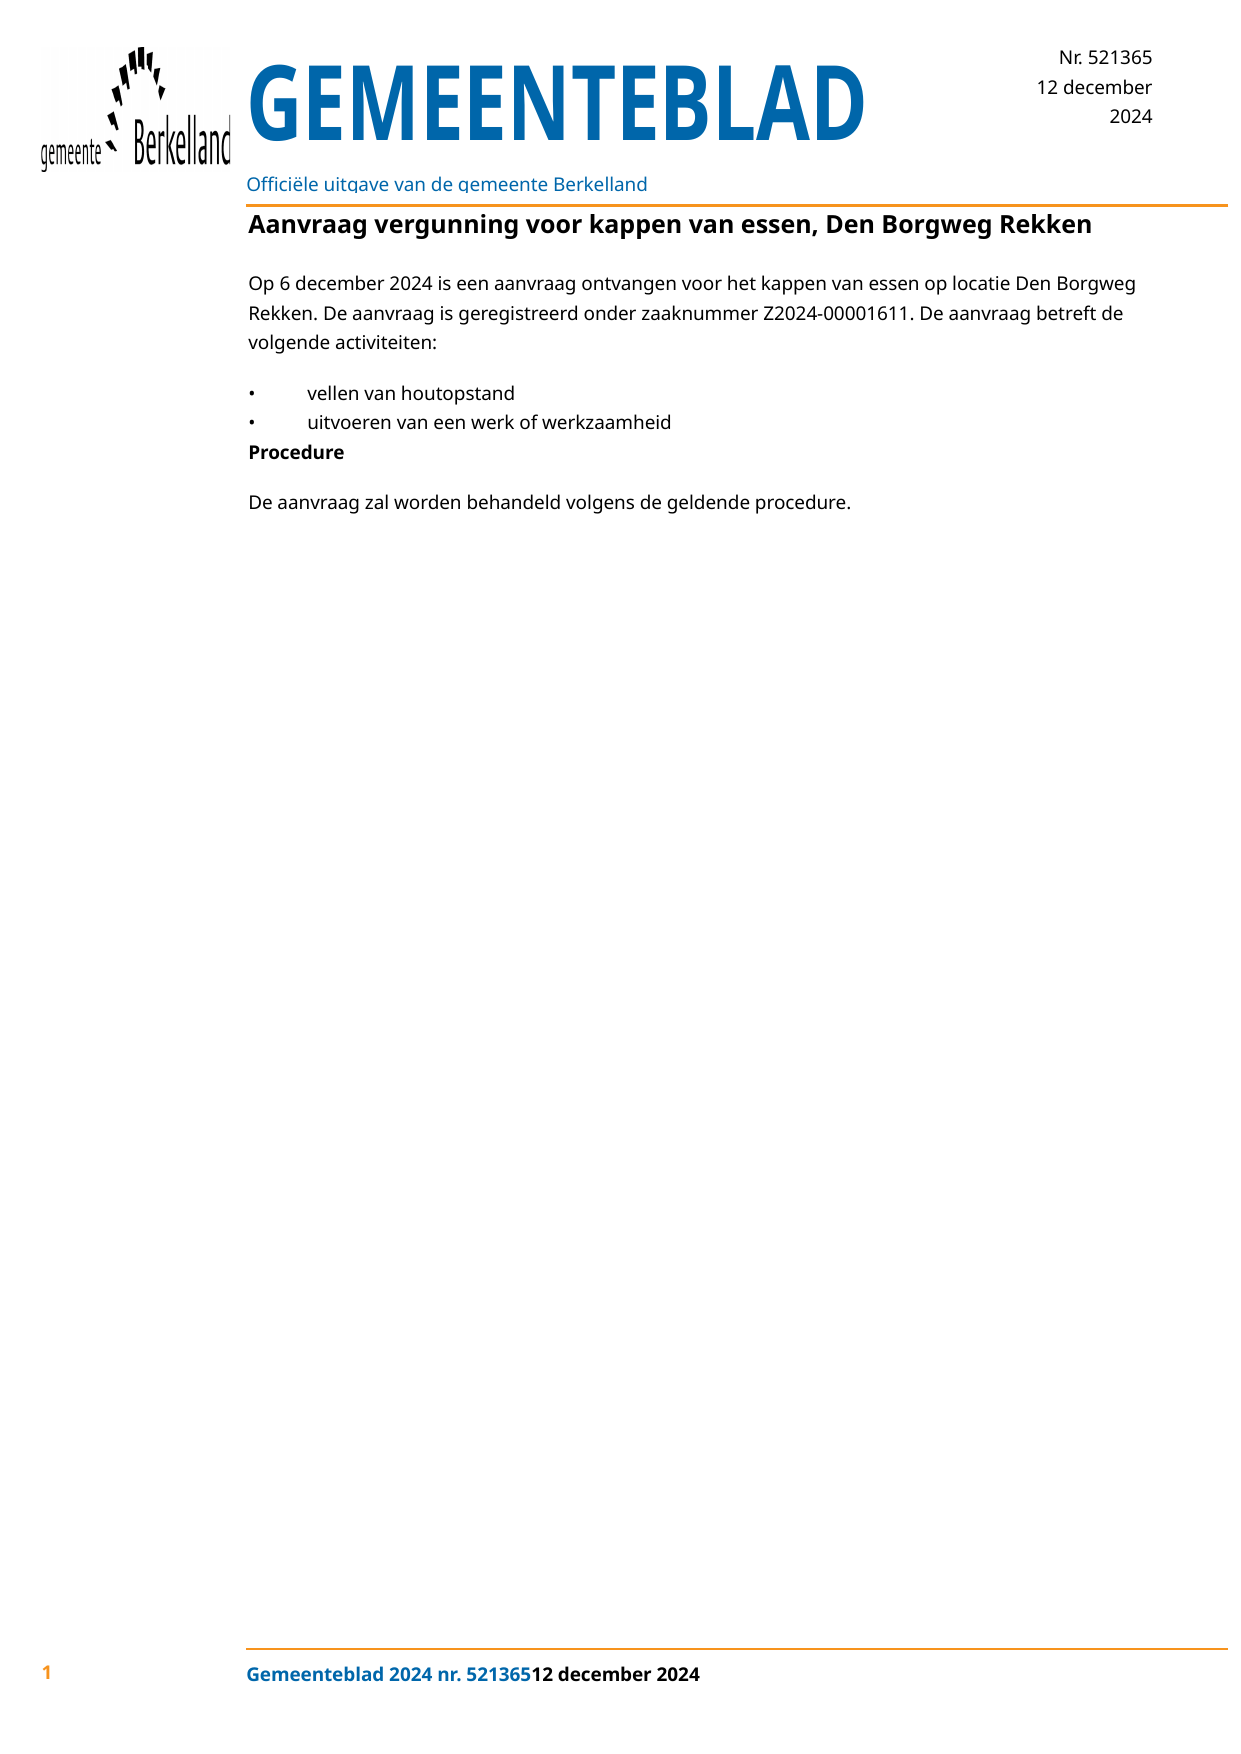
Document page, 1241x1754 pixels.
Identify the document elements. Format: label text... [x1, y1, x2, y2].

text Procedure [248, 439, 1152, 465]
text De aanvraag zal worden behandeld volgens de geldende procedure. [248, 489, 1152, 515]
list uitvoeren van een werk of werkzaamheid [248, 409, 1152, 435]
text Op 6 december 2024 is een aanvraag ontvangen voor het kappen van essen op locatie Den Borgweg Rekken. De aanvraag is geregistreerd onder zaaknummer Z2024-00001611. De aanvraag betreft de volgende activiteiten: [248, 270, 1152, 355]
text Aanvraag vergunning voor kappen van essen, Den Borgweg Rekken [248, 207, 1152, 241]
picture [41, 47, 231, 172]
list vellen van houtopstand [248, 380, 1152, 406]
